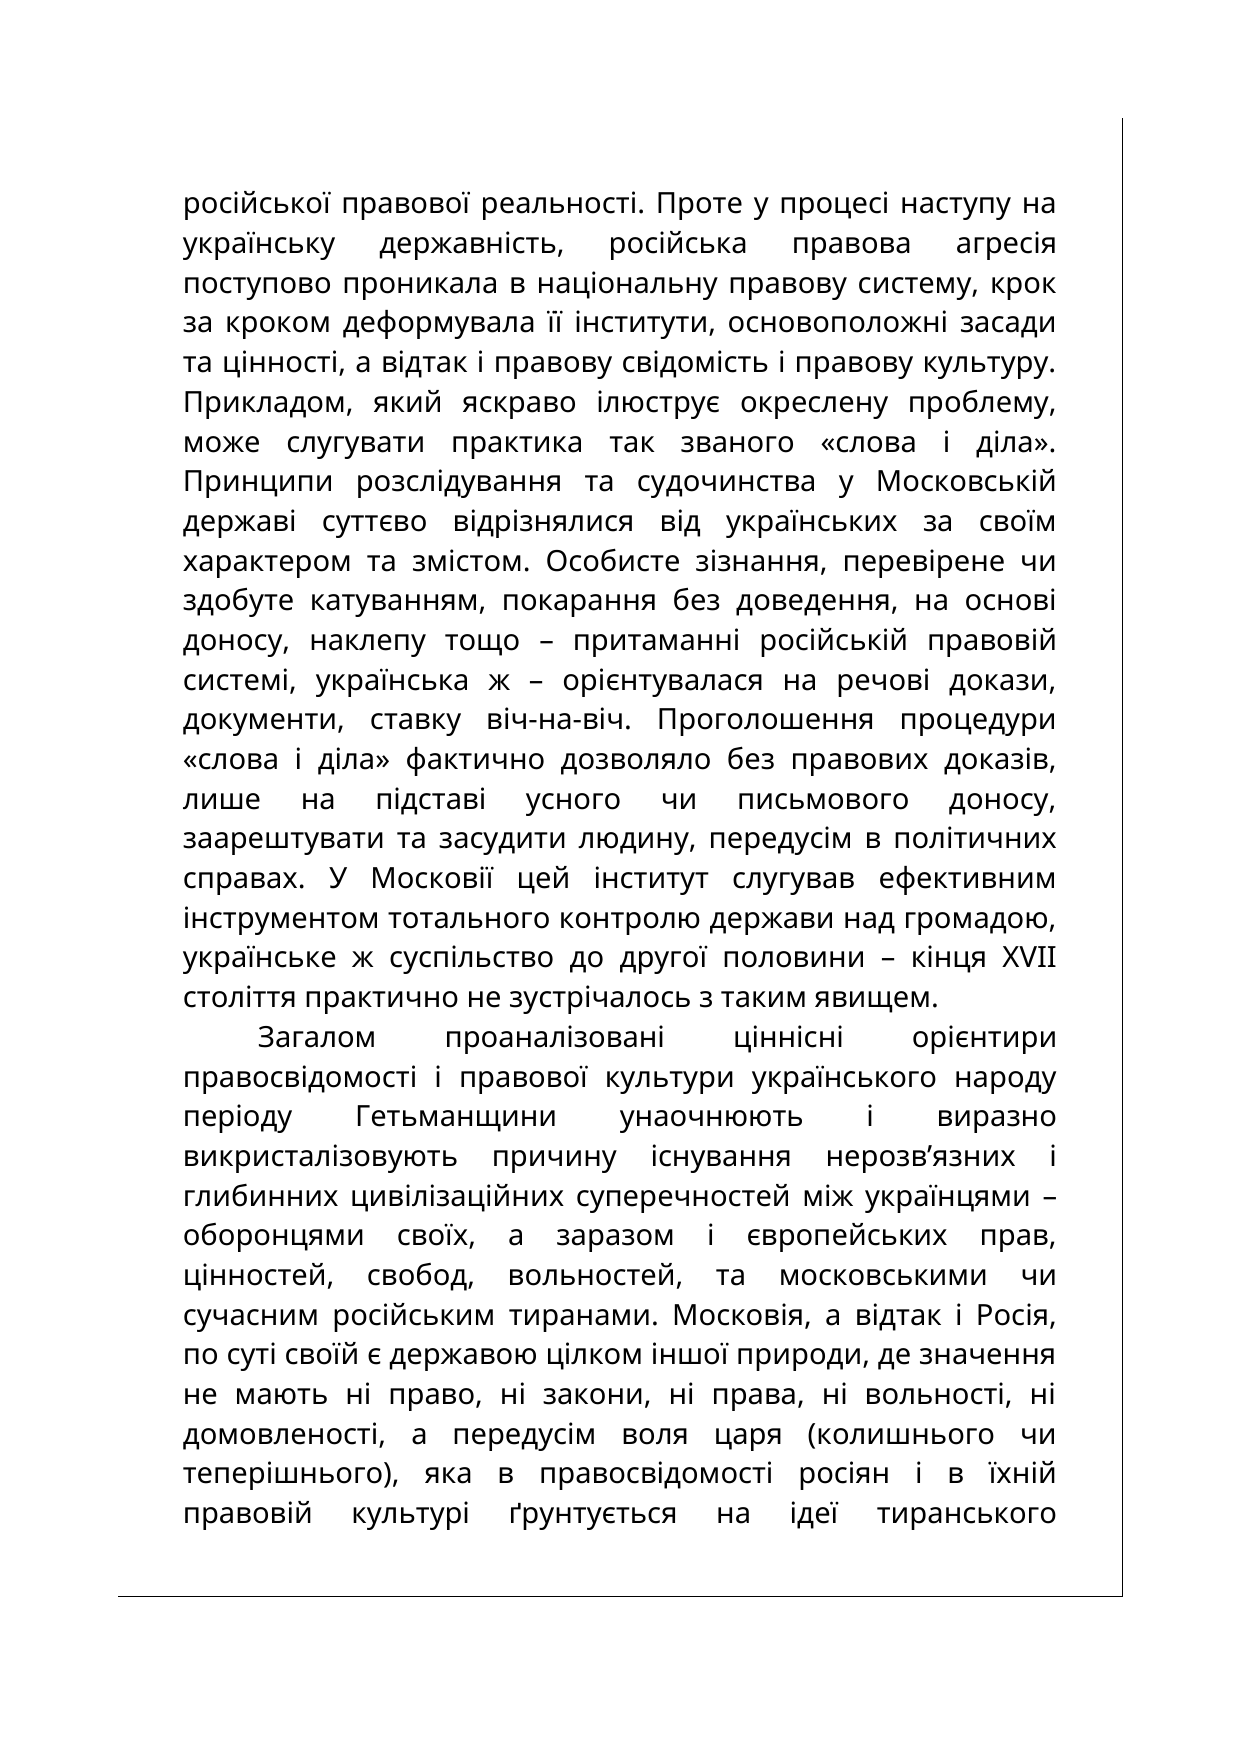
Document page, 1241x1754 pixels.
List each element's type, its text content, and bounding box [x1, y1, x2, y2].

text російської правової реальності. Проте у процесі наступу на українську державність, російська правова агресія поступово проникала в національну правову систему, крок за кроком деформувала її інститути, основоположні засади та цінності, а відтак і правову свідомість і правову культуру. Прикладом, який яскраво ілюструє окреслену проблему, може слугувати практика так званого «слова і діла». Принципи розслідування та судочинства у Московській державі суттєво відрізнялися від українських за своїм характером та змістом. Особисте зізнання, перевірене чи здобуте катуванням, покарання без доведення, на основі доносу, наклепу тощо – притаманні російській правовій системі, українська ж – орієнтувалася на речові докази, документи, ставку віч-на-віч. Проголошення процедури «слова і діла» фактично дозволяло без правових доказів, лише на підставі усного чи письмового доносу, заарештувати та засудити людину, передусім в політичних справах. У Московії цей інститут слугував ефективним інструментом тотального контролю держави над громадою, українське ж суспільство до другої половини – кінця XVII століття практично не зустрічалось з таким явищем. [118, 118, 1122, 1016]
text Загалом проаналізовані ціннісні орієнтири правосвідомості і правової культури українського народу періоду Гетьманщини унаочнюють і виразно викристалізовують причину існування нерозв’язних і глибинних цивілізаційних суперечностей між українцями – оборонцями своїх, а заразом і європейських прав, цінностей, свобод, вольностей, та московськими чи сучасним російським тиранами. Московія, а відтак і Росія, по суті своїй є державою цілком іншої природи, де значення не мають ні право, ні закони, ні права, ні вольності, ні домовленості, а передусім воля царя (колишнього чи теперішнього), яка в правосвідомості росіян і в їхній правовій культурі ґрунтується на ідеї тиранського [118, 1016, 1122, 1596]
